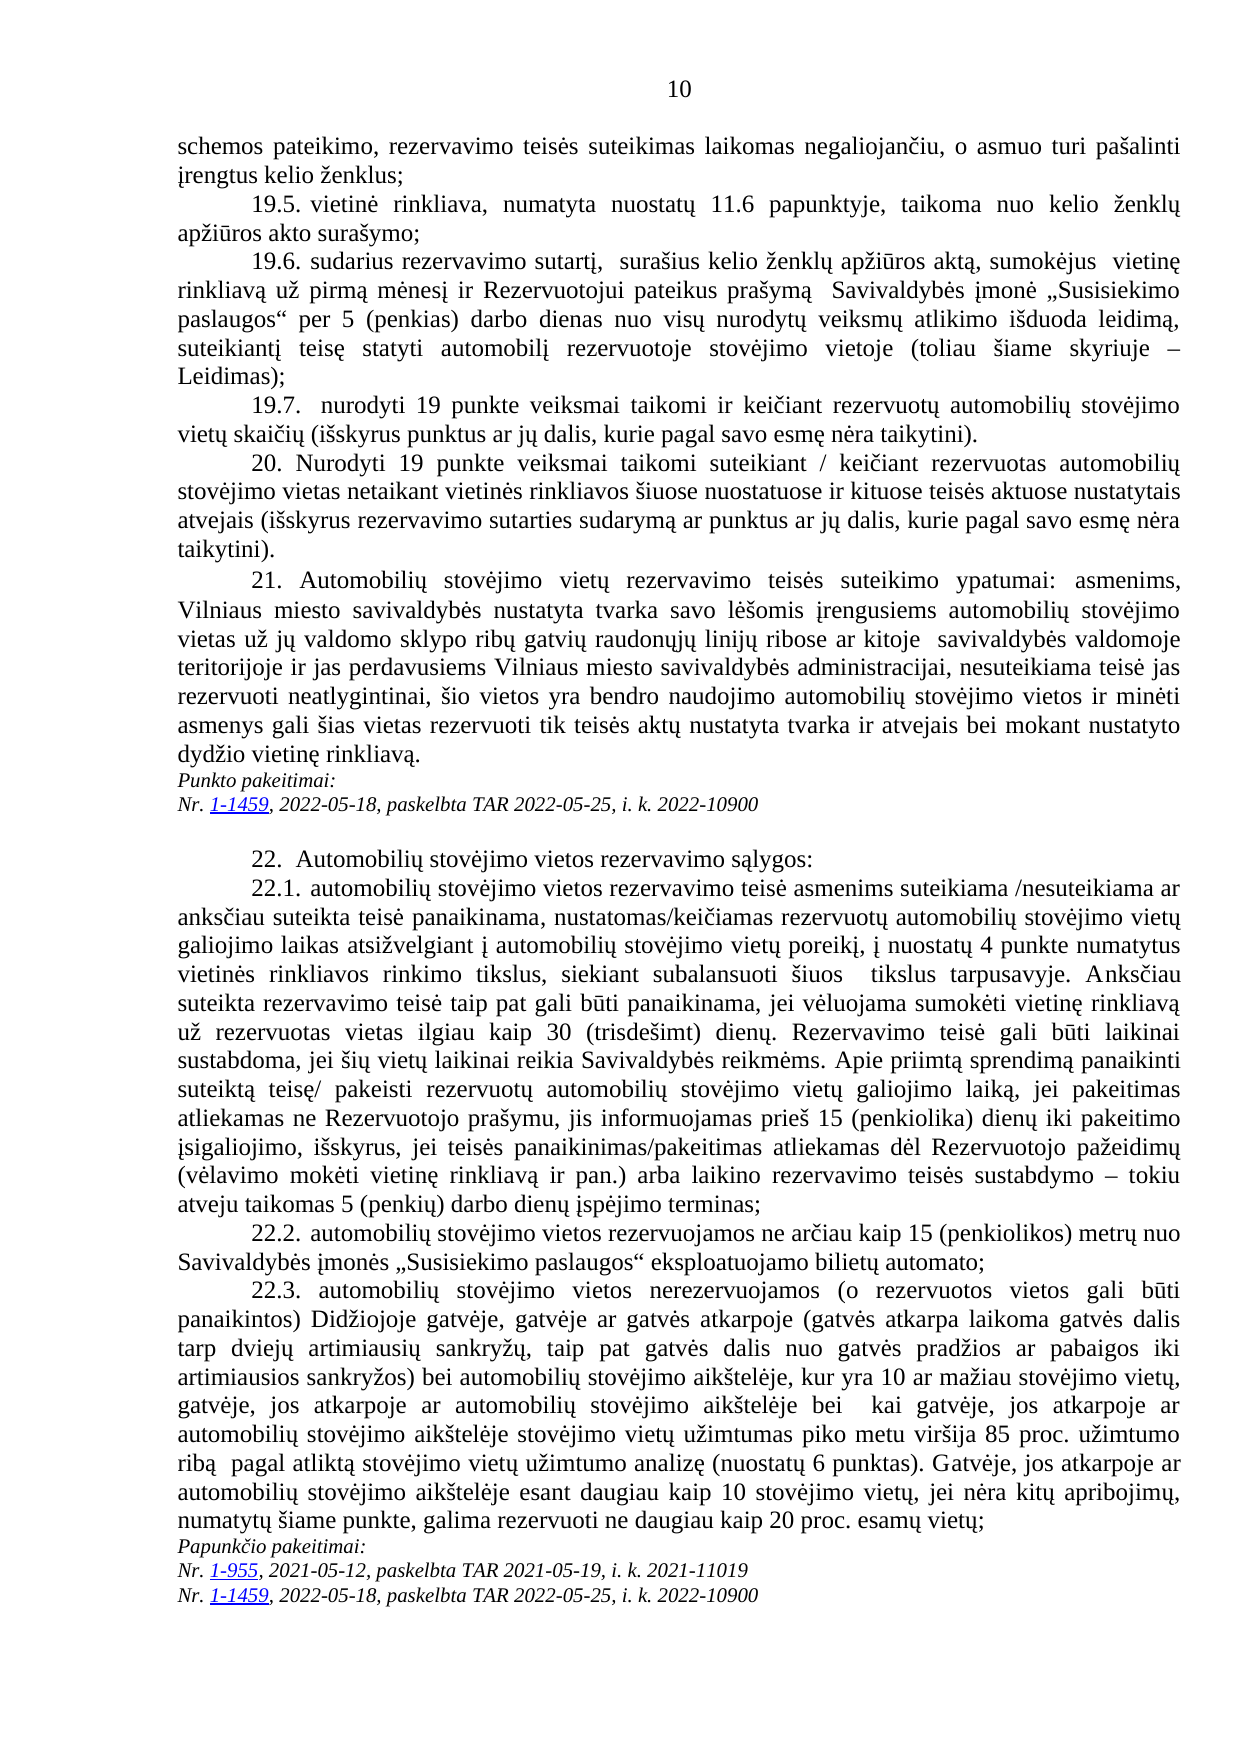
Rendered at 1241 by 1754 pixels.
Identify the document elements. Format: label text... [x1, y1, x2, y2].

text 22.3. automobilių stovėjimo vietos nerezervuojamos (o rezervuotos vietos gali būti panaikintos) Didžiojoje gatvėje, gatvėje ar gatvės atkarpoje (gatvės atkarpa laikoma gatvės dalis tarp dviejų artimiausių sankryžų, taip pat gatvės dalis nuo gatvės pradžios ar pabaigos iki artimiausios sankryžos) bei automobilių stovėjimo aikštelėje, kur yra 10 ar mažiau stovėjimo vietų, gatvėje, jos atkarpoje ar automobilių stovėjimo aikštelėje bei kai gatvėje, jos atkarpoje ar automobilių stovėjimo aikštelėje stovėjimo vietų užimtumas piko metu viršija 85 proc. užimtumo ribą pagal atliktą stovėjimo vietų užimtumo analizę (nuostatų 6 punktas). Gatvėje, jos atkarpoje ar automobilių stovėjimo aikštelėje esant daugiau kaip 10 stovėjimo vietų, jei nėra kitų apribojimų, numatytų šiame punkte, galima rezervuoti ne daugiau kaip 20 proc. esamų vietų; [177, 1276, 1181, 1534]
text Nr. 1-1459, 2022-05-18, paskelbta TAR 2022-05-25, i. k. 2022-10900 [177, 792, 1181, 816]
text 22. Automobilių stovėjimo vietos rezervavimo sąlygos: [177, 844, 1181, 873]
text 19.6. sudarius rezervavimo sutartį, surašius kelio ženklų apžiūros aktą, sumokėjus vietinę rinkliavą už pirmą mėnesį ir Rezervuotojui pateikus prašymą Savivaldybės įmonė „Susisiekimo paslaugos“ per 5 (penkias) darbo dienas nuo visų nurodytų veiksmų atlikimo išduoda leidimą, suteikiantį teisę statyti automobilį rezervuotoje stovėjimo vietoje (toliau šiame skyriuje – Leidimas); [177, 246, 1181, 390]
text 19.7. nurodyti 19 punkte veiksmai taikomi ir keičiant rezervuotų automobilių stovėjimo vietų skaičių (išskyrus punktus ar jų dalis, kurie pagal savo esmę nėra taikytini). [177, 390, 1181, 448]
text Nr. 1-1459, 2022-05-18, paskelbta TAR 2022-05-25, i. k. 2022-10900 [177, 1582, 1181, 1607]
text 21. Automobilių stovėjimo vietų rezervavimo teisės suteikimo ypatumai: asmenims, Vilniaus miesto savivaldybės nustatyta tvarka savo lėšomis įrengusiems automobilių stovėjimo vietas už jų valdomo sklypo ribų gatvių raudonųjų linijų ribose ar kitoje savivaldybės valdomoje teritorijoje ir jas perdavusiems Vilniaus miesto savivaldybės administracijai, nesuteikiama teisė jas rezervuoti neatlygintinai, šio vietos yra bendro naudojimo automobilių stovėjimo vietos ir minėti asmenys gali šias vietas rezervuoti tik teisės aktų nustatyta tvarka ir atvejais bei mokant nustatyto dydžio vietinę rinkliavą. [177, 563, 1181, 767]
text 22.1. automobilių stovėjimo vietos rezervavimo teisė asmenims suteikiama /nesuteikiama ar anksčiau suteikta teisė panaikinama, nustatomas/keičiamas rezervuotų automobilių stovėjimo vietų galiojimo laikas atsižvelgiant į automobilių stovėjimo vietų poreikį, į nuostatų 4 punkte numatytus vietinės rinkliavos rinkimo tikslus, siekiant subalansuoti šiuos tikslus tarpusavyje. Anksčiau suteikta rezervavimo teisė taip pat gali būti panaikinama, jei vėluojama sumokėti vietinę rinkliavą už rezervuotas vietas ilgiau kaip 30 (trisdešimt) dienų. Rezervavimo teisė gali būti laikinai sustabdoma, jei šių vietų laikinai reikia Savivaldybės reikmėms. Apie priimtą sprendimą panaikinti suteiktą teisę/ pakeisti rezervuotų automobilių stovėjimo vietų galiojimo laiką, jei pakeitimas atliekamas ne Rezervuotojo prašymu, jis informuojamas prieš 15 (penkiolika) dienų iki pakeitimo įsigaliojimo, išskyrus, jei teisės panaikinimas/pakeitimas atliekamas dėl Rezervuotojo pažeidimų (vėlavimo mokėti vietinę rinkliavą ir pan.) arba laikino rezervavimo teisės sustabdymo – tokiu atveju taikomas 5 (penkių) darbo dienų įspėjimo terminas; [177, 873, 1181, 1218]
text schemos pateikimo, rezervavimo teisės suteikimas laikomas negaliojančiu, o asmuo turi pašalinti įrengtus kelio ženklus; [177, 131, 1181, 189]
text 22.2. automobilių stovėjimo vietos rezervuojamos ne arčiau kaip 15 (penkiolikos) metrų nuo Savivaldybės įmonės „Susisiekimo paslaugos“ eksploatuojamo bilietų automato; [177, 1218, 1181, 1276]
text Nr. 1-955, 2021-05-12, paskelbta TAR 2021-05-19, i. k. 2021-11019 [177, 1558, 1181, 1582]
text Punkto pakeitimai: [177, 767, 1181, 792]
text Papunkčio pakeitimai: [177, 1534, 1181, 1558]
text 20. Nurodyti 19 punkte veiksmai taikomi suteikiant / keičiant rezervuotas automobilių stovėjimo vietas netaikant vietinės rinkliavos šiuose nuostatuose ir kituose teisės aktuose nustatytais atvejais (išskyrus rezervavimo sutarties sudarymą ar punktus ar jų dalis, kurie pagal savo esmę nėra taikytini). [177, 448, 1181, 563]
text 19.5. vietinė rinkliava, numatyta nuostatų 11.6 papunktyje, taikoma nuo kelio ženklų apžiūros akto surašymo; [177, 189, 1181, 246]
